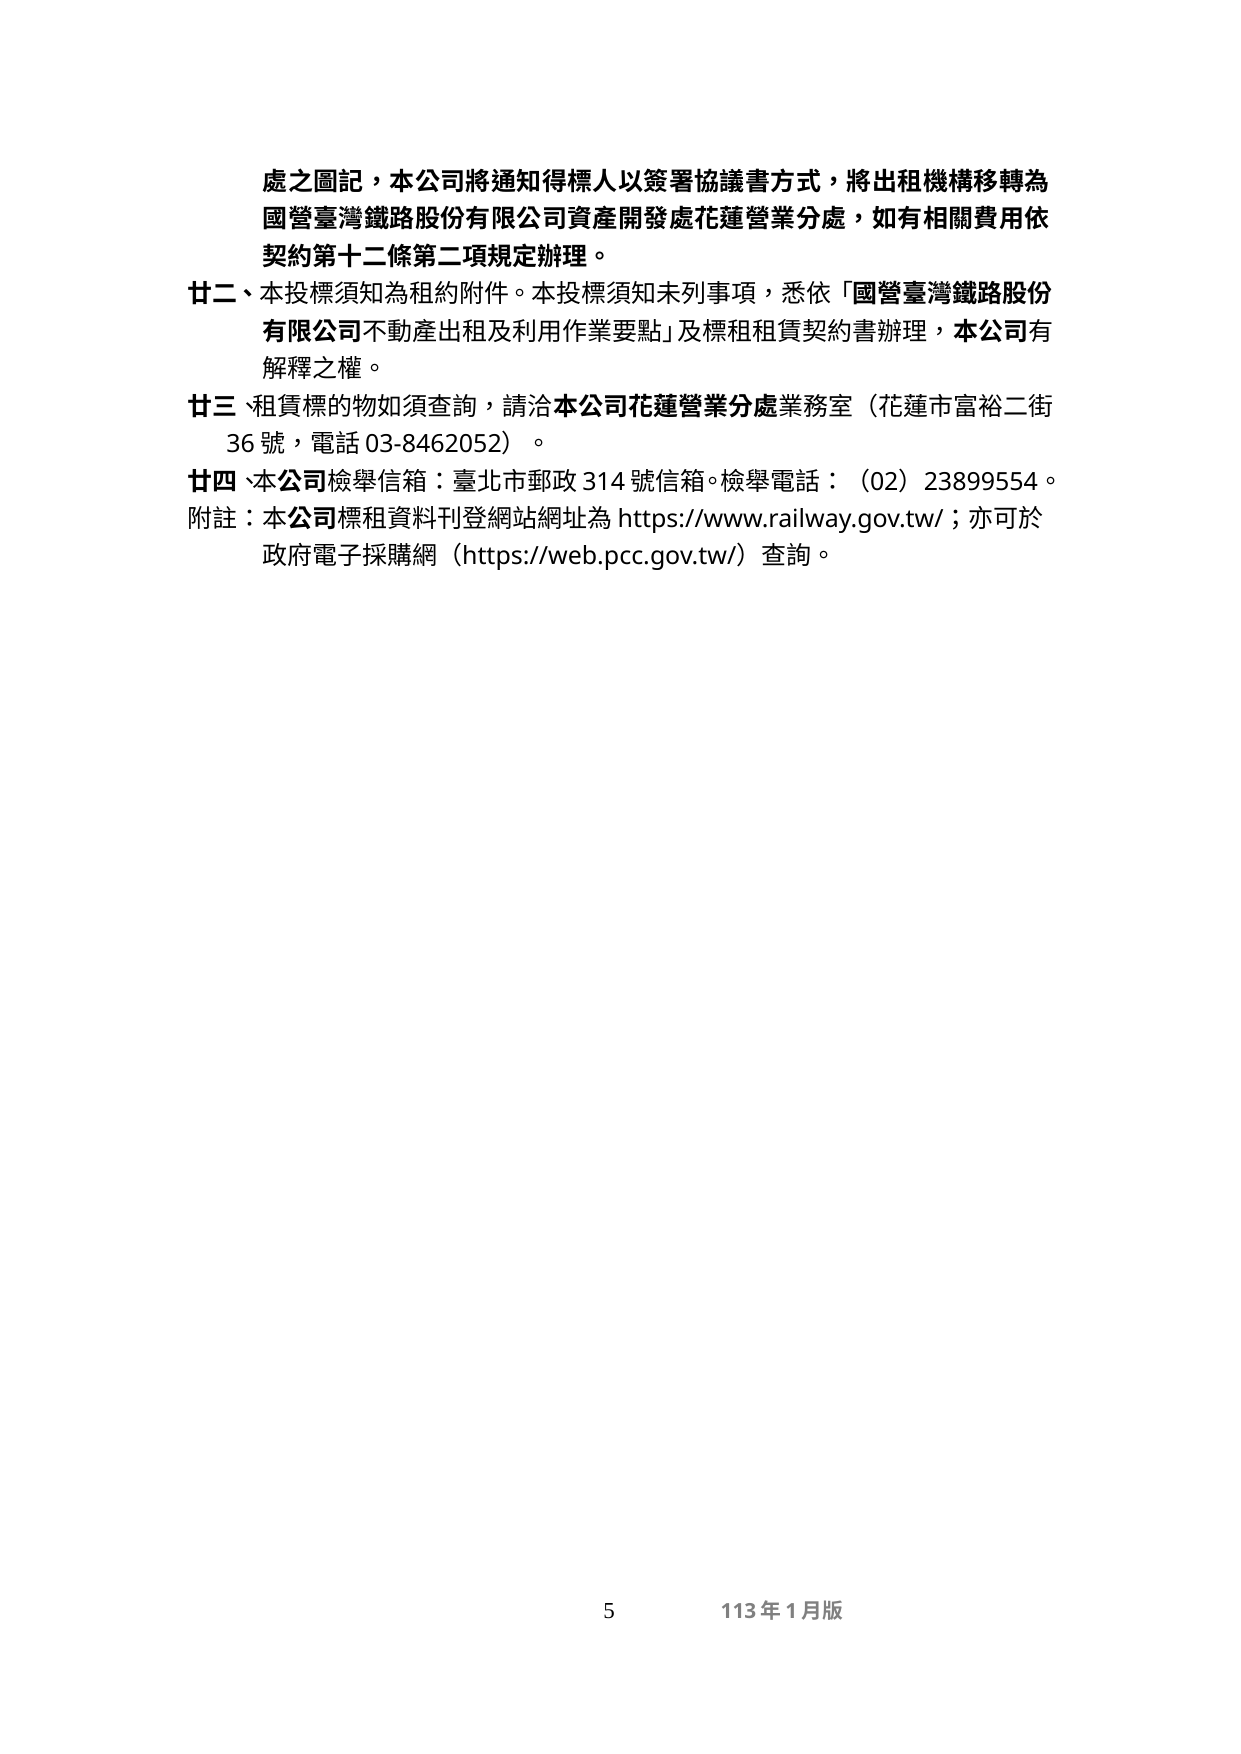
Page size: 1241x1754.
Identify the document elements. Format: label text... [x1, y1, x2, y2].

text 廿二、本投標須知為租約附件。本投標須知未列事項，悉依「國營臺灣鐵路股份有限公司不動產出租及利用作業要點」及標租租賃契約書辦理，本公司有解釋之權。 [187, 272, 1053, 385]
text 處之圖記，本公司將通知得標人以簽署協議書方式，將出租機構移轉為國營臺灣鐵路股份有限公司資產開發處花蓮營業分處，如有相關費用依契約第十二條第二項規定辦理。 [187, 160, 1053, 272]
text 廿四、本公司檢舉信箱：臺北市郵政314號信箱。檢舉電話：（02）23899554。 [187, 460, 1053, 497]
text 36號，電話03-8462052）。 [187, 422, 1053, 460]
text 廿三、租賃標的物如須查詢，請洽本公司花蓮營業分處業務室（花蓮市富裕二街 [187, 385, 1053, 422]
text 附註：本公司標租資料刊登網站網址為https://www.railway.gov.tw/；亦可於政府電子採購網（https://web.pcc.gov.tw/）查詢。 [187, 497, 1053, 572]
